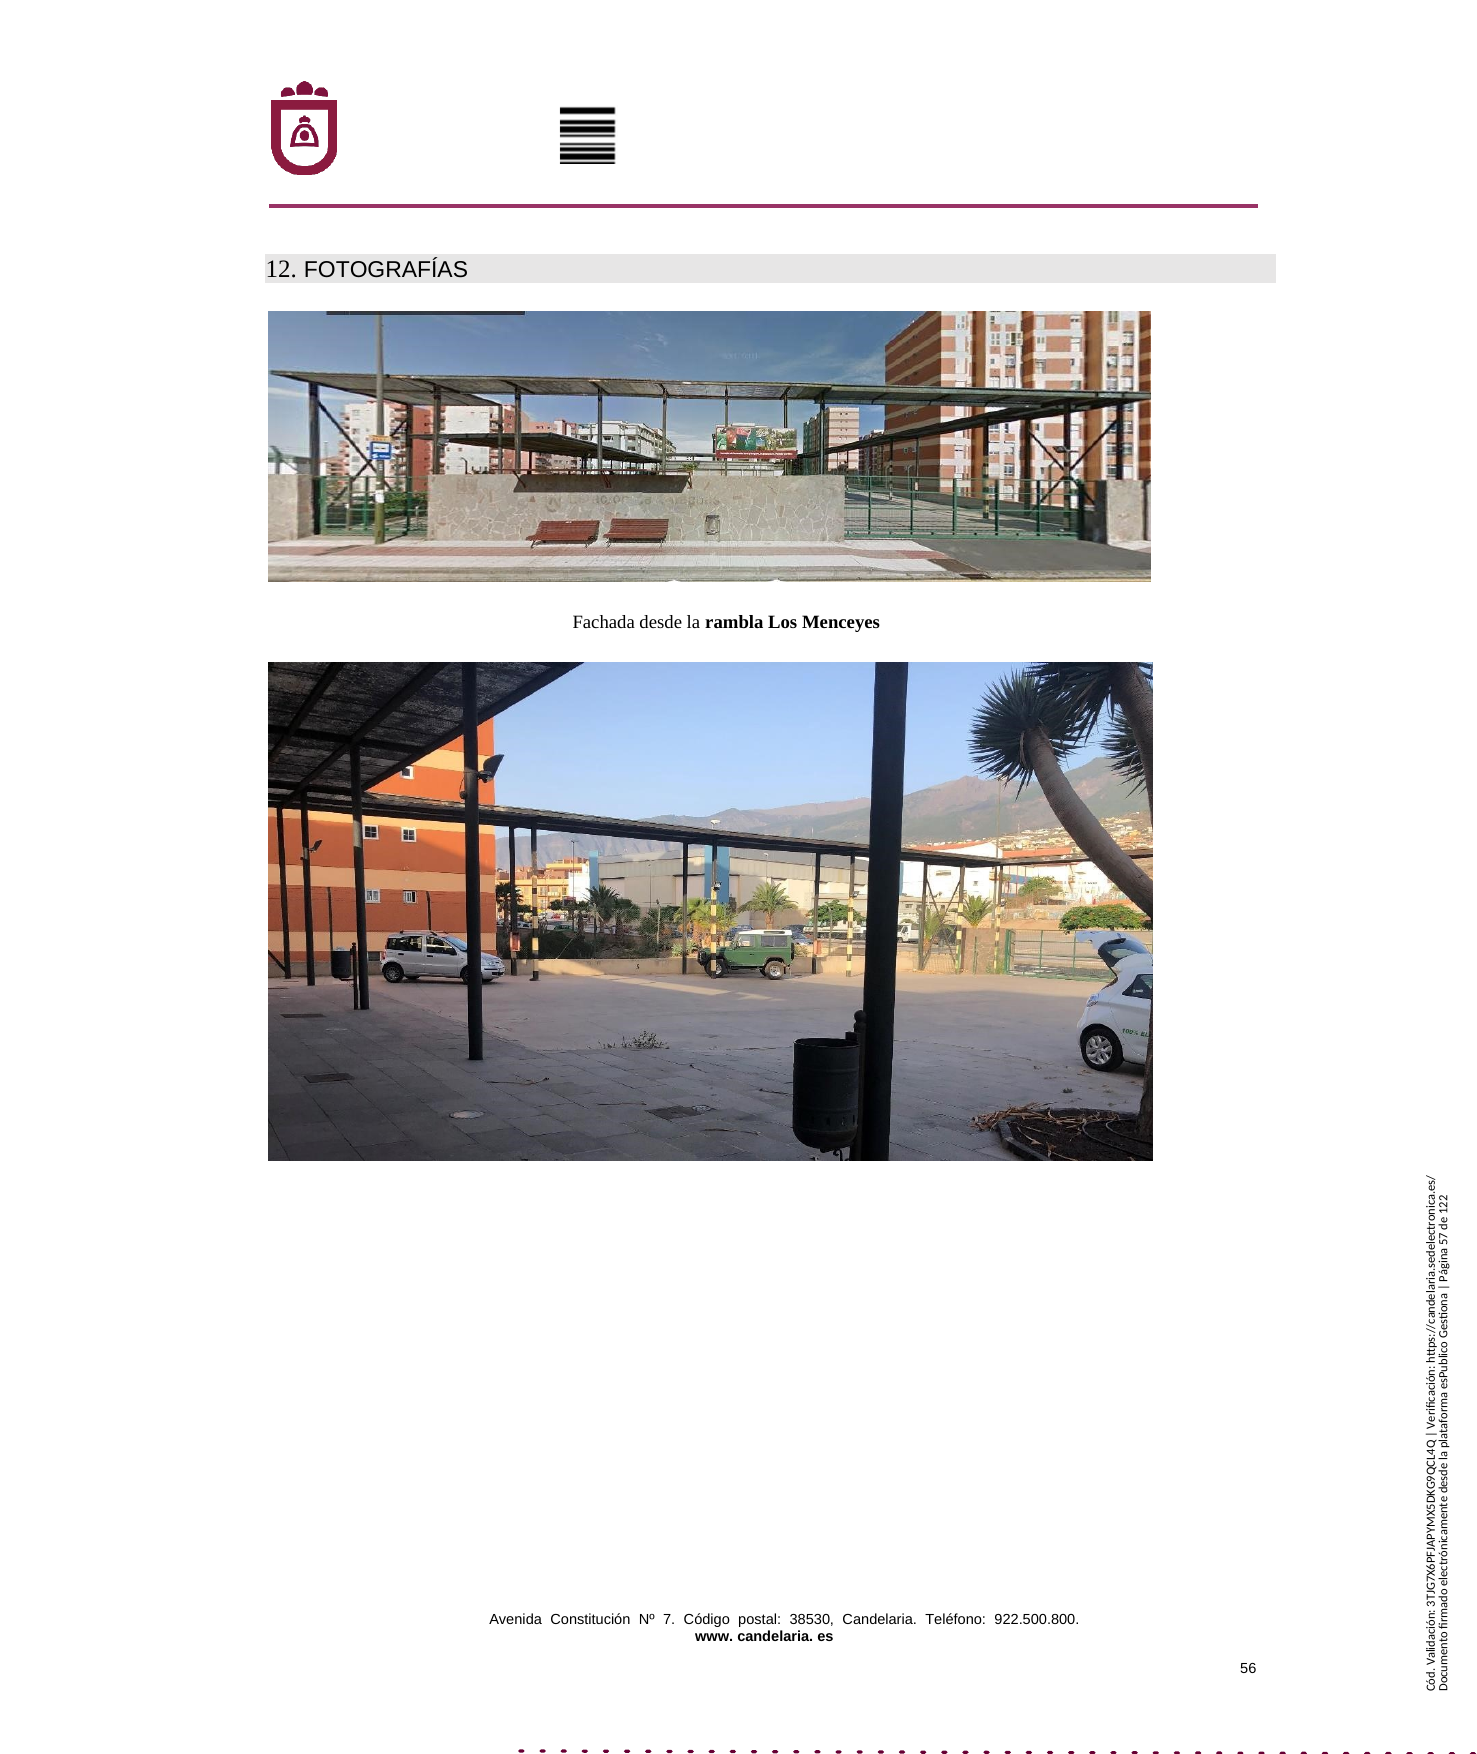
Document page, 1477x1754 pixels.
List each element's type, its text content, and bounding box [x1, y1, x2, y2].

subtitle 12. FOTOGRAFÍAS [265, 254, 1276, 283]
text Fachada desde la rambla Los Menceyes [251, 611, 884, 633]
